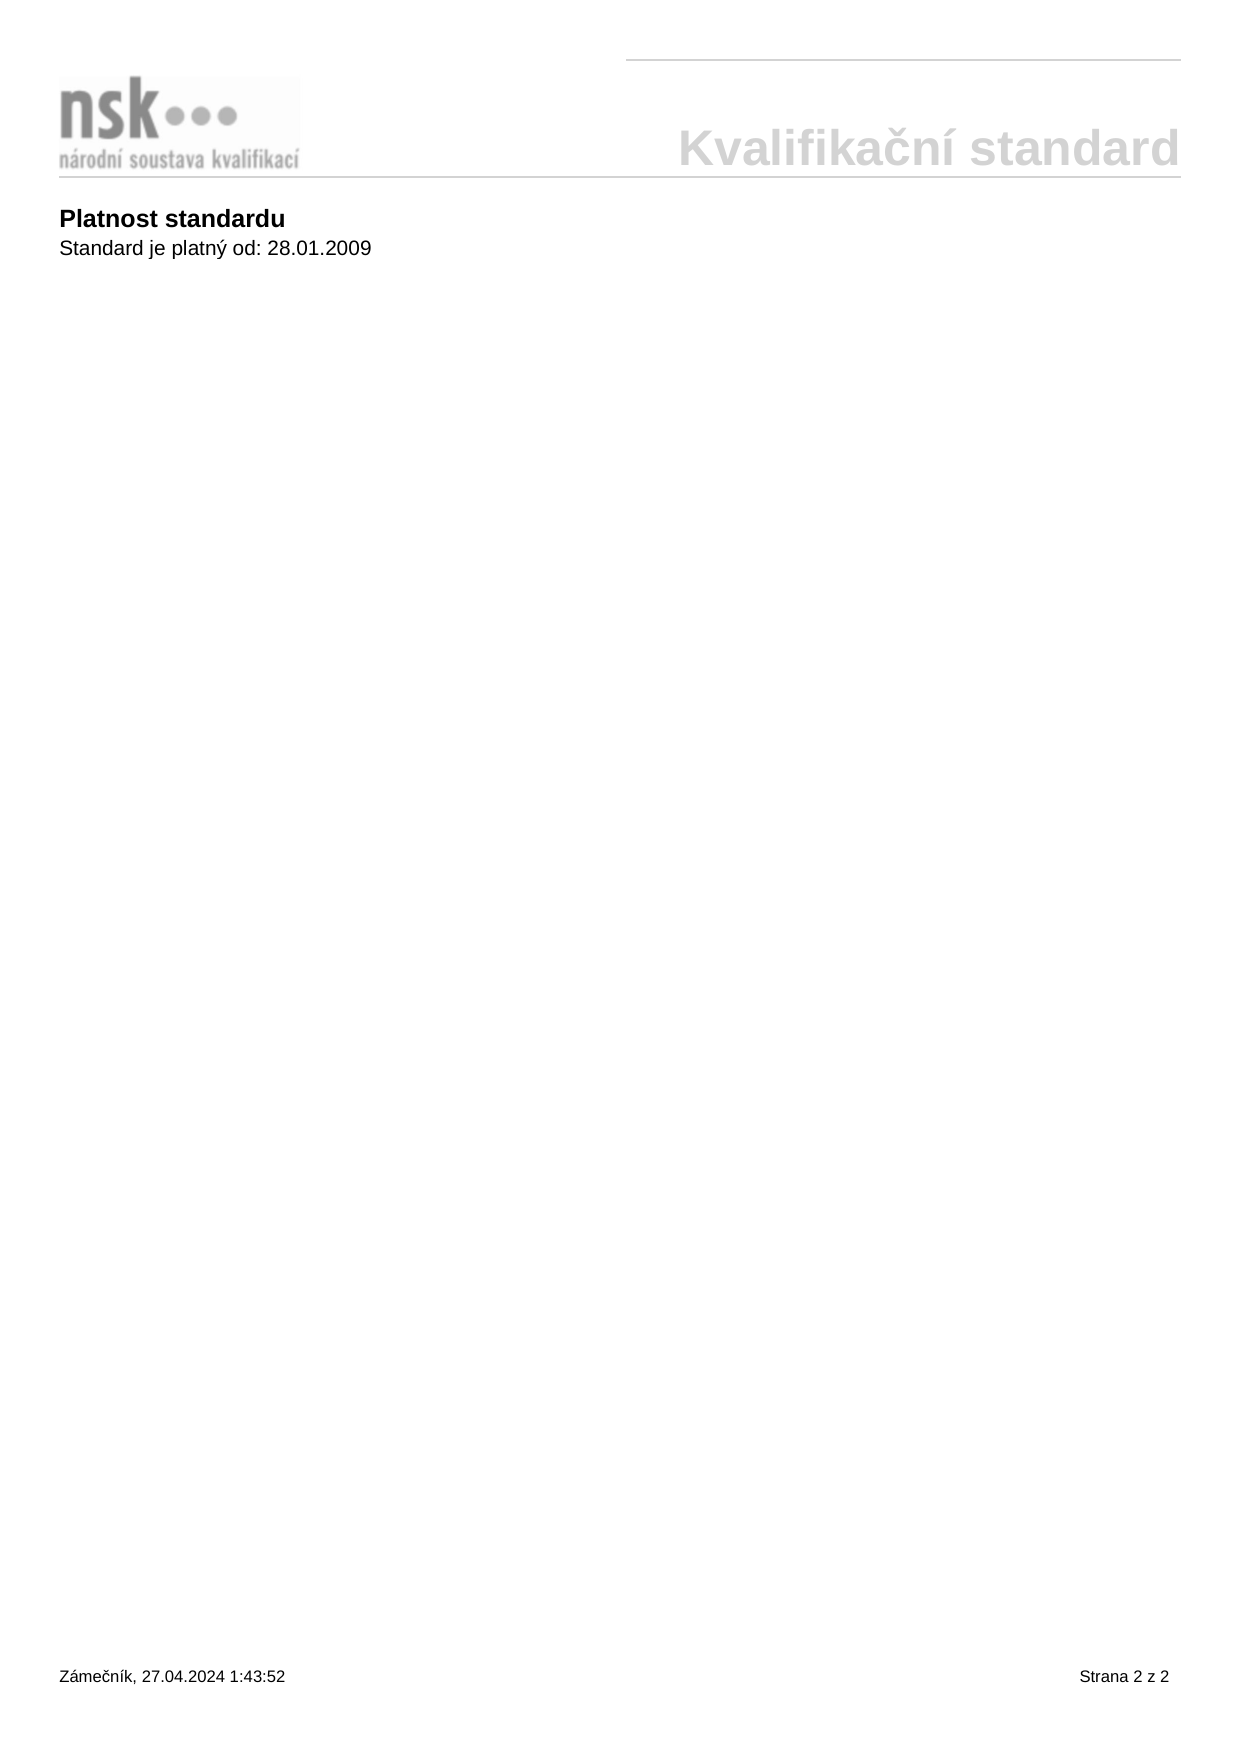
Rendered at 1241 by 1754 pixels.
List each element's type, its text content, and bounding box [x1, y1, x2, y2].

table_cell [59, 1159, 483, 1409]
table_cell [59, 194, 483, 200]
table_cell [59, 559, 483, 859]
table_cell Zámečník, 27.04.2024 1:43:52 [59, 1658, 862, 1694]
table_cell [59, 1409, 483, 1658]
table_cell [59, 859, 483, 1159]
table_cell [484, 194, 620, 200]
table_cell [1169, 194, 1181, 200]
table_cell [1093, 1159, 1169, 1409]
table_cell [620, 1409, 626, 1658]
table_cell [1169, 559, 1181, 859]
table_cell [1093, 194, 1169, 200]
table_cell [626, 1159, 862, 1409]
table_cell [862, 859, 1093, 1159]
table_cell [620, 559, 626, 859]
table_cell [1169, 1409, 1181, 1658]
table_cell [484, 859, 620, 1159]
table_cell Kvalifikační standard [626, 61, 1181, 176]
table_cell [59, 171, 483, 176]
table_cell [862, 1159, 1093, 1409]
table_cell [1093, 1409, 1169, 1658]
table_cell [626, 859, 862, 1159]
table_cell [620, 1159, 626, 1409]
table_cell [484, 1409, 620, 1658]
table_cell [59, 259, 483, 559]
table_cell [626, 559, 862, 859]
table_cell Platnost standardu [59, 200, 1181, 236]
table_cell [862, 1409, 1093, 1658]
table_cell [1169, 259, 1181, 559]
table_cell [484, 259, 620, 559]
table_cell [1169, 1159, 1181, 1409]
table_cell [862, 194, 1093, 200]
table_cell [1093, 559, 1169, 859]
table_cell [484, 171, 620, 176]
table_cell Standard je platný od: 28.01.2009 [59, 236, 1181, 259]
table_cell [620, 259, 626, 559]
table_cell [626, 194, 862, 200]
table_cell [1169, 1658, 1181, 1694]
table_cell [862, 259, 1093, 559]
table_cell [1169, 859, 1181, 1159]
table_cell [621, 59, 626, 170]
table_cell [484, 1159, 620, 1409]
table_cell [620, 859, 626, 1159]
table_cell [626, 1409, 862, 1658]
table_cell [1093, 859, 1169, 1159]
table_cell [1093, 259, 1169, 559]
table_cell [59, 178, 1181, 194]
table_cell [862, 559, 1093, 859]
table_cell Strana 2 z 2 [862, 1658, 1169, 1694]
table_cell [626, 259, 862, 559]
picture [58, 59, 621, 171]
table_cell [484, 559, 620, 859]
